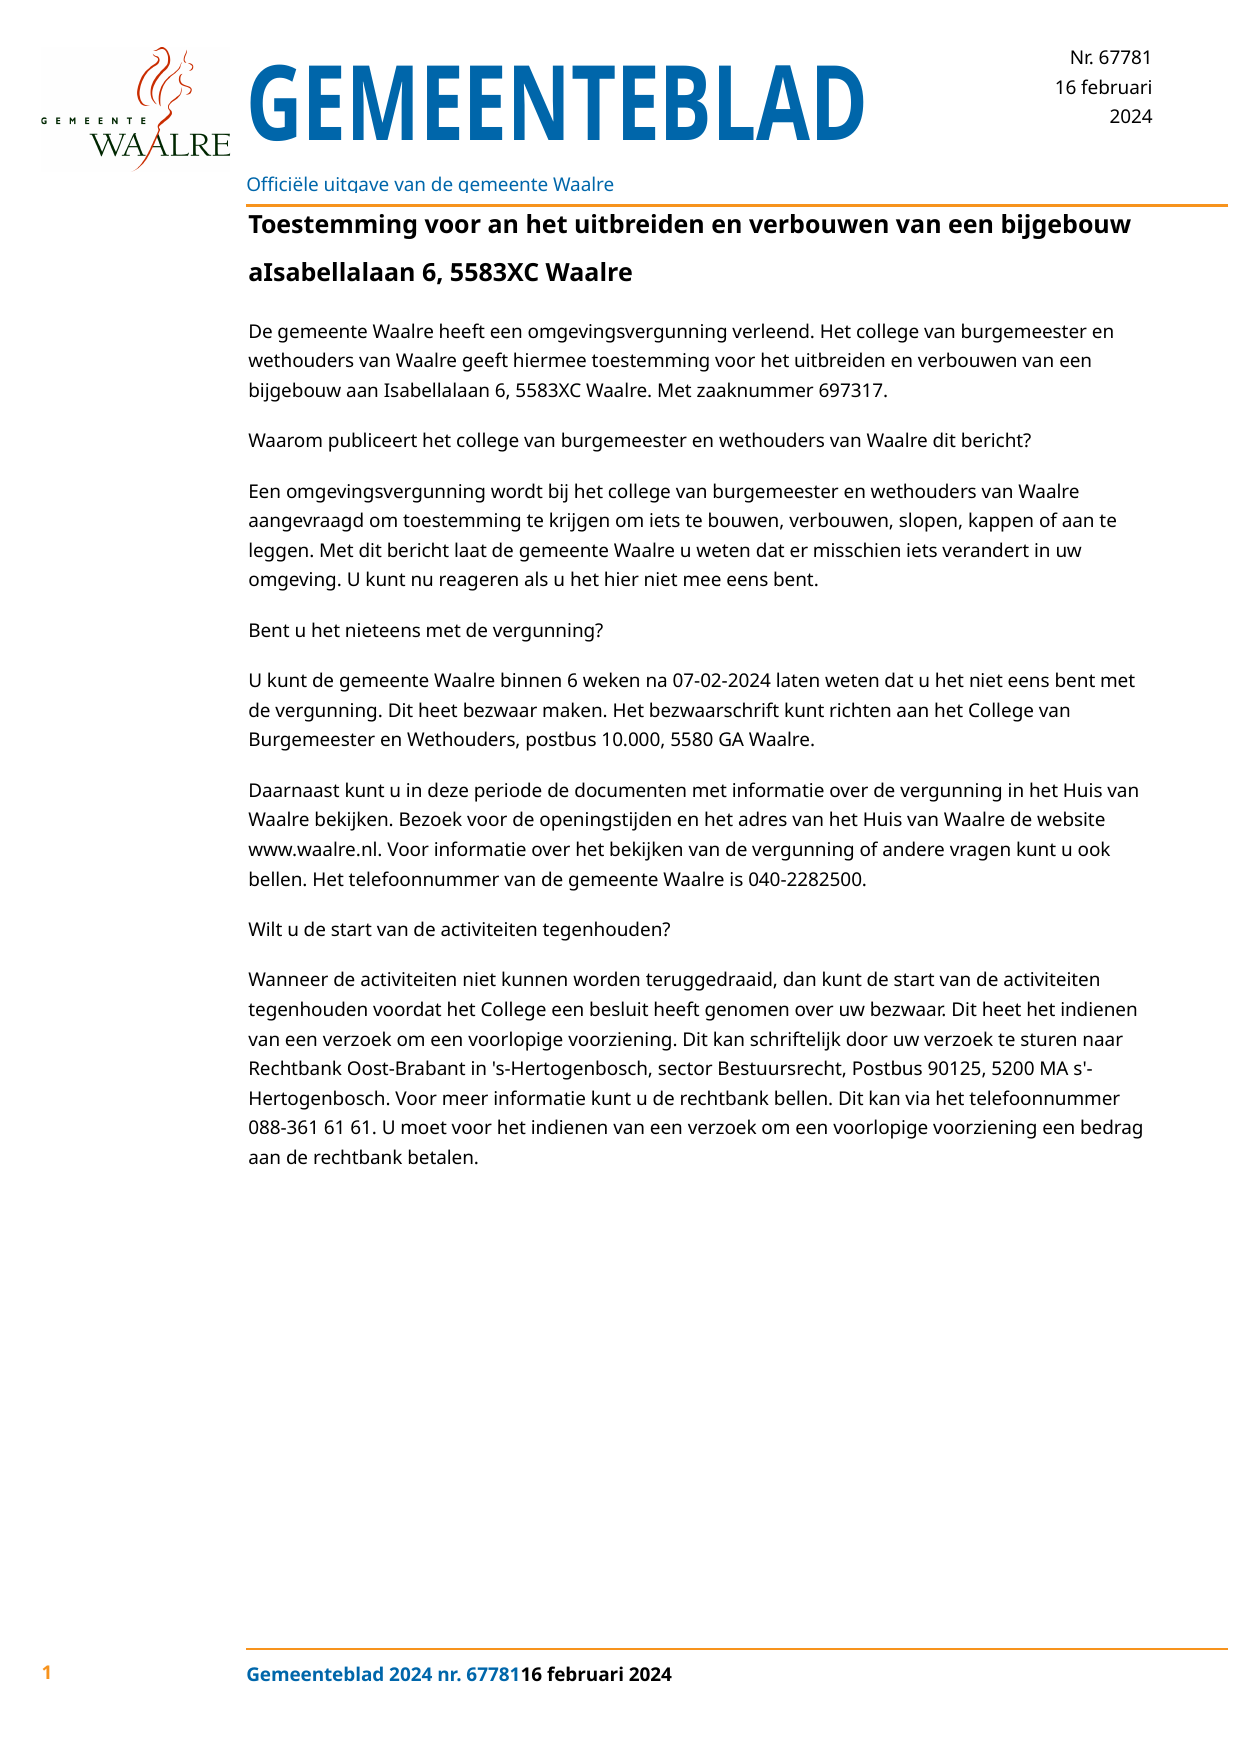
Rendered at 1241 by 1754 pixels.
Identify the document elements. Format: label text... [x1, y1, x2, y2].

text De gemeente Waalre heeft een omgevingsvergunning verleend. Het college van burgemeester en wethouders van Waalre geeft hiermee toestemming voor het uitbreiden en verbouwen van een bijgebouw aan Isabellalaan 6, 5583XC Waalre. Met zaaknummer 697317. [248, 318, 1152, 403]
text U kunt de gemeente Waalre binnen 6 weken na 07-02-2024 laten weten dat u het niet eens bent met de vergunning. Dit heet bezwaar maken. Het bezwaarschrift kunt richten aan het College van Burgemeester en Wethouders, postbus 10.000, 5580 GA Waalre. [248, 667, 1152, 752]
picture [41, 47, 231, 172]
text Toestemming voor an het uitbreiden en verbouwen van een bijgebouw aIsabellalaan 6, 5583XC Waalre [248, 207, 1152, 288]
text Wilt u de start van de activiteiten tegenhouden? [248, 916, 1152, 942]
text Daarnaast kunt u in deze periode de documenten met informatie over de vergunning in het Huis van Waalre bekijken. Bezoek voor de openingstijden en het adres van het Huis van Waalre de website www.waalre.nl. Voor informatie over het bekijken van de vergunning of andere vragen kunt u ook bellen. Het telefoonnummer van de gemeente Waalre is 040-2282500. [248, 777, 1152, 892]
text Wanneer de activiteiten niet kunnen worden teruggedraaid, dan kunt de start van de activiteiten tegenhouden voordat het College een besluit heeft genomen over uw bezwaar. Dit heet het indienen van een verzoek om een voorlopige voorziening. Dit kan schriftelijk door uw verzoek te sturen naar Rechtbank Oost-Brabant in 's-Hertogenbosch, sector Bestuursrecht, Postbus 90125, 5200 MA s'-Hertogenbosch. Voor meer informatie kunt u de rechtbank bellen. Dit kan via het telefoonnummer 088-361 61 61. U moet voor het indienen van een verzoek om een voorlopige voorziening een bedrag aan de rechtbank betalen. [248, 967, 1152, 1170]
text Waarom publiceert het college van burgemeester en wethouders van Waalre dit bericht? [248, 427, 1152, 453]
text Bent u het nieteens met de vergunning? [248, 617, 1152, 643]
text Een omgevingsvergunning wordt bij het college van burgemeester en wethouders van Waalre aangevraagd om toestemming te krijgen om iets te bouwen, verbouwen, slopen, kappen of aan te leggen. Met dit bericht laat de gemeente Waalre u weten dat er misschien iets verandert in uw omgeving. U kunt nu reageren als u het hier niet mee eens bent. [248, 478, 1152, 592]
